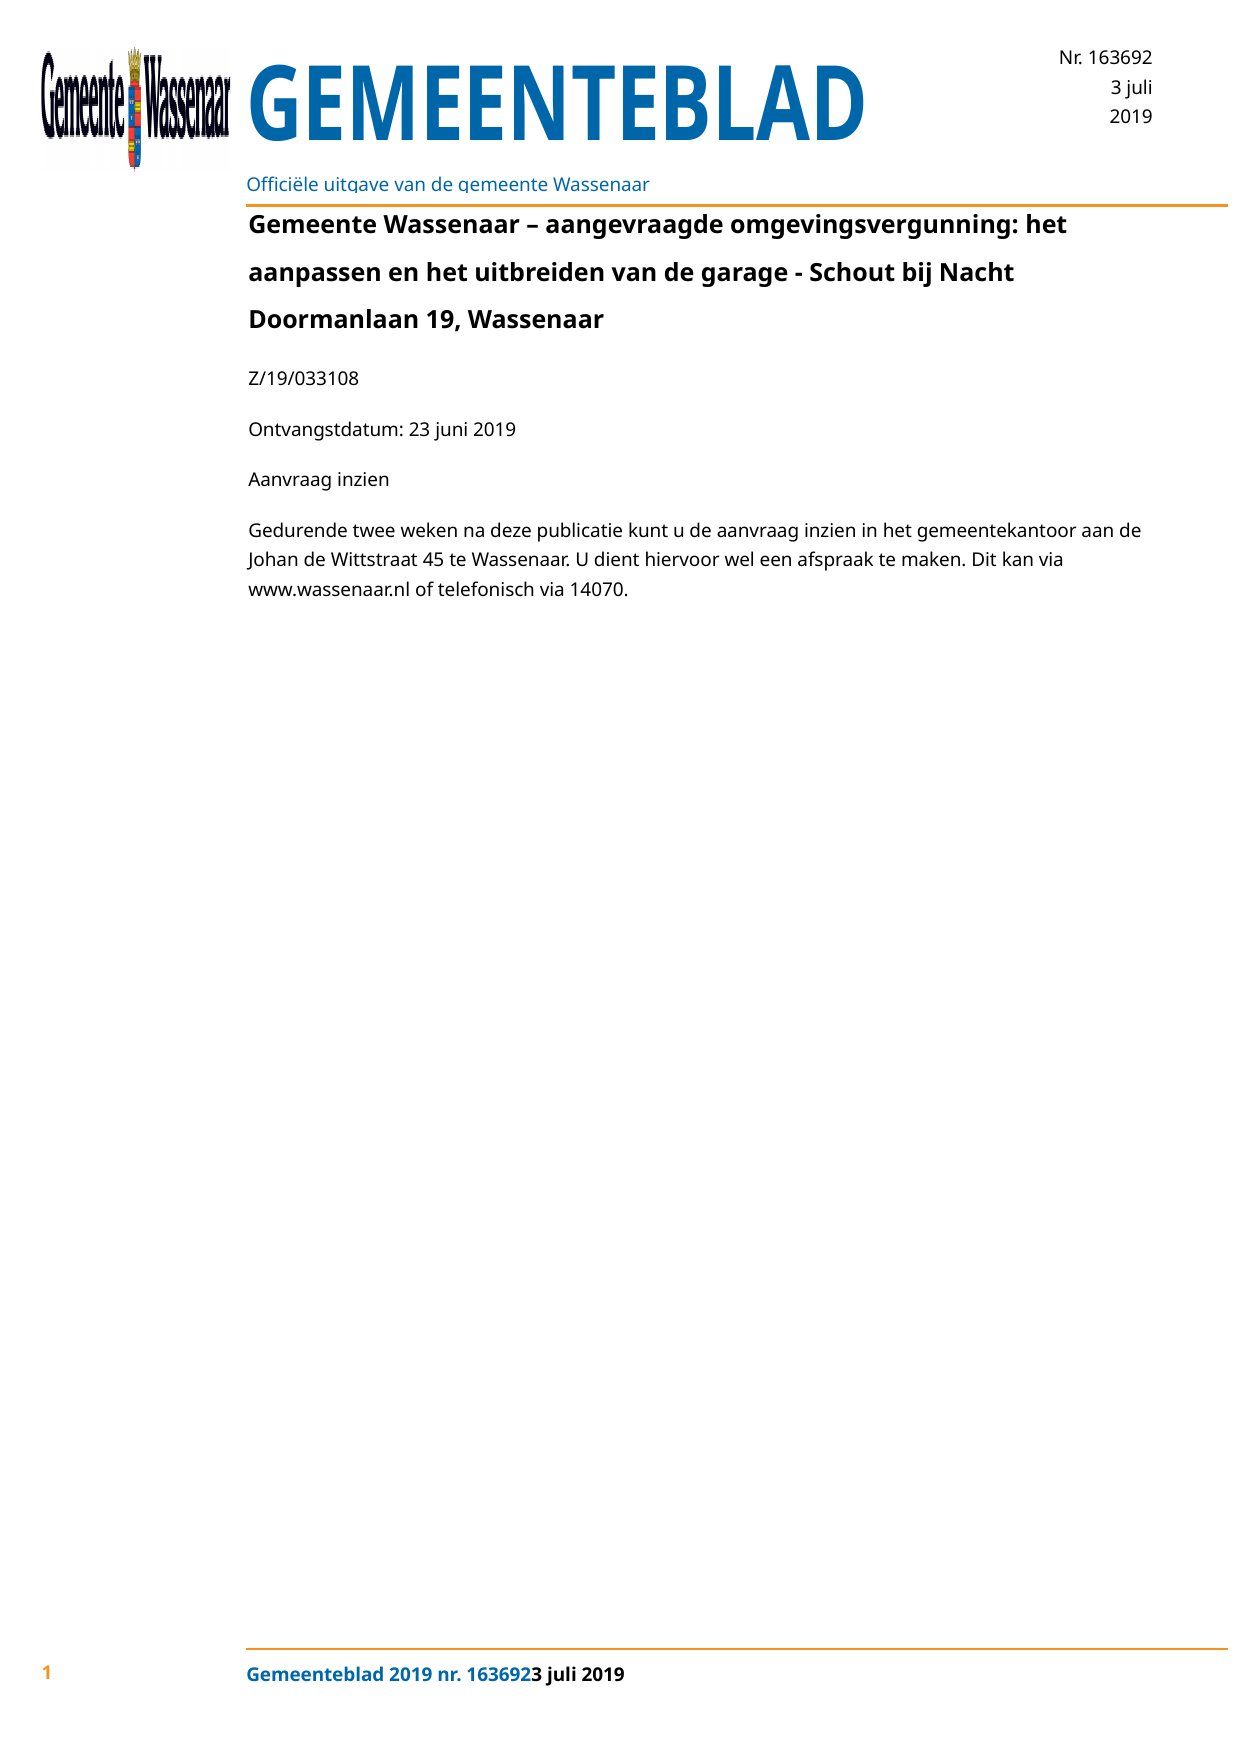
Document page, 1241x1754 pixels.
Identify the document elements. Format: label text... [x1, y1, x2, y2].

text Gemeente Wassenaar – aangevraagde omgevingsvergunning: het aanpassen en het uitbreiden van de garage - Schout bij Nacht Doormanlaan 19, Wassenaar [248, 207, 1152, 336]
text Ontvangstdatum: 23 juni 2019 [248, 416, 1152, 442]
picture [41, 47, 231, 172]
text Gedurende twee weken na deze publicatie kunt u de aanvraag inzien in het gemeentekantoor aan de Johan de Wittstraat 45 te Wassenaar. U dient hiervoor wel een afspraak te maken. Dit kan via www.wassenaar.nl of telefonisch via 14070. [248, 517, 1152, 602]
text Z/19/033108 [248, 366, 1152, 391]
text Aanvraag inzien [248, 466, 1152, 492]
